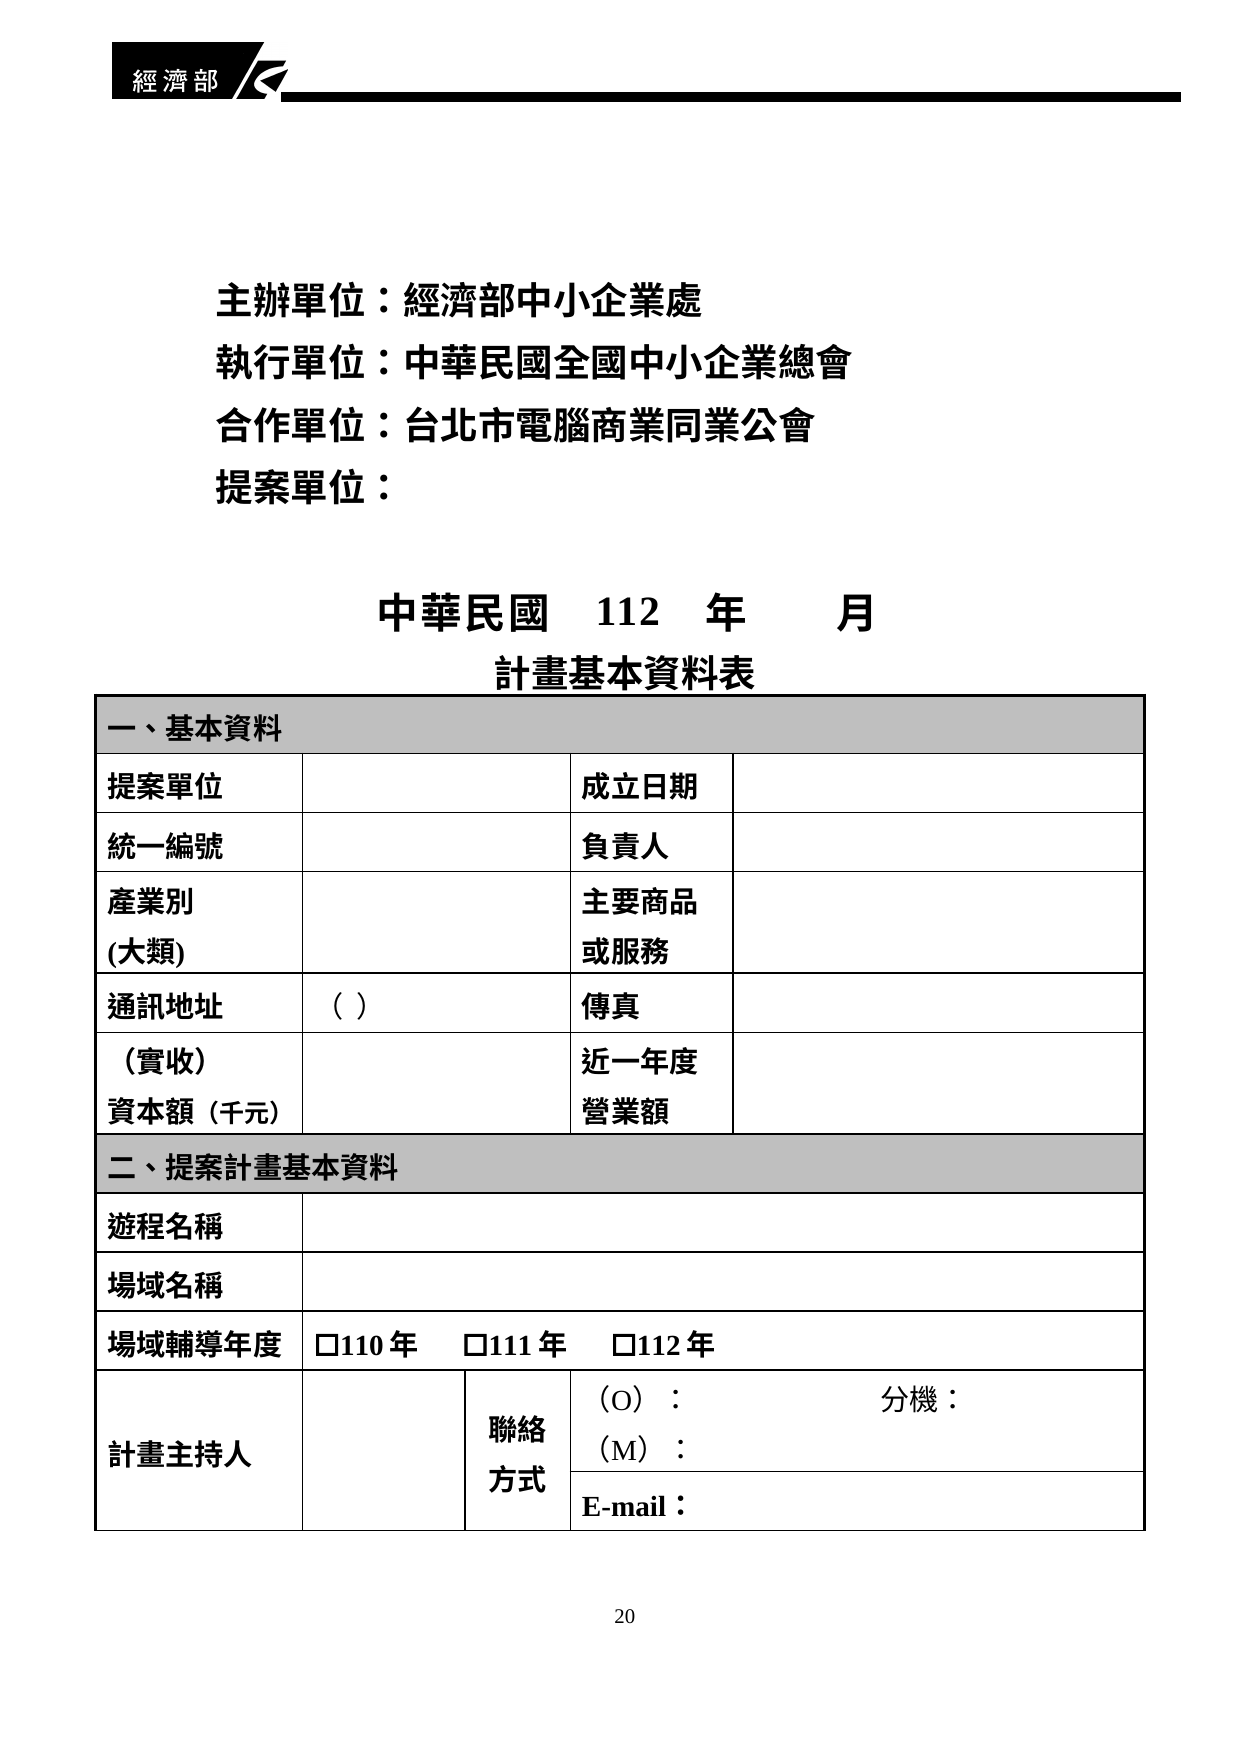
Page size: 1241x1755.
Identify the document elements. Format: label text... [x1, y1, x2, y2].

table_cell [734, 872, 1143, 972]
table_cell 聯絡方式 [466, 1371, 570, 1530]
text 主辦單位：經濟部中小企業處 [215, 256, 1137, 318]
text 執行單位：中華民國全國中小企業總會 [215, 318, 1137, 381]
text 合作單位：台北市電腦商業同業公會 [215, 381, 1137, 443]
table_cell [303, 1253, 1143, 1310]
table_cell [734, 813, 1143, 871]
table_cell [303, 754, 570, 812]
table_cell E-mail： [571, 1472, 1143, 1530]
text 計畫基本資料表 [112, 631, 1137, 693]
table_cell [303, 1033, 570, 1133]
table_cell 場域輔導年度 [97, 1312, 302, 1369]
table_cell [303, 813, 570, 871]
table_cell [303, 872, 570, 972]
table_cell 計畫主持人 [97, 1371, 302, 1530]
table_cell [734, 1033, 1143, 1133]
table_cell [303, 1194, 1143, 1251]
table_cell 產業別 (大類) [97, 872, 302, 972]
table_cell 場域名稱 [97, 1253, 302, 1310]
table_cell 主要商品 或服務 [571, 872, 732, 972]
table_cell [303, 1371, 464, 1530]
table_cell （ ） [303, 974, 570, 1031]
table_cell 分機： [869, 1371, 1143, 1471]
text 中華民國 112 年 月 [112, 568, 1143, 631]
text 提案單位： [215, 443, 1137, 506]
table_cell [734, 754, 1143, 812]
table_cell 110年 111年 112年 [303, 1312, 1143, 1369]
table_cell 二、提案計畫基本資料 [97, 1135, 1143, 1192]
table_cell [734, 974, 1143, 1031]
table_cell （O）： （M）： [571, 1371, 869, 1471]
table_cell 遊程名稱 [97, 1194, 302, 1251]
table_cell 提案單位 [97, 754, 302, 812]
table_cell （實收） 資本額（千元） [97, 1033, 302, 1133]
table_cell 傳真 [571, 974, 732, 1031]
table_cell 成立日期 [571, 754, 732, 812]
table_header 一、基本資料 [97, 697, 1143, 753]
table_cell 負責人 [571, 813, 732, 871]
table_cell 通訊地址 [97, 974, 302, 1031]
table_cell 統一編號 [97, 813, 302, 871]
table_cell 近一年度 營業額 [571, 1033, 732, 1133]
